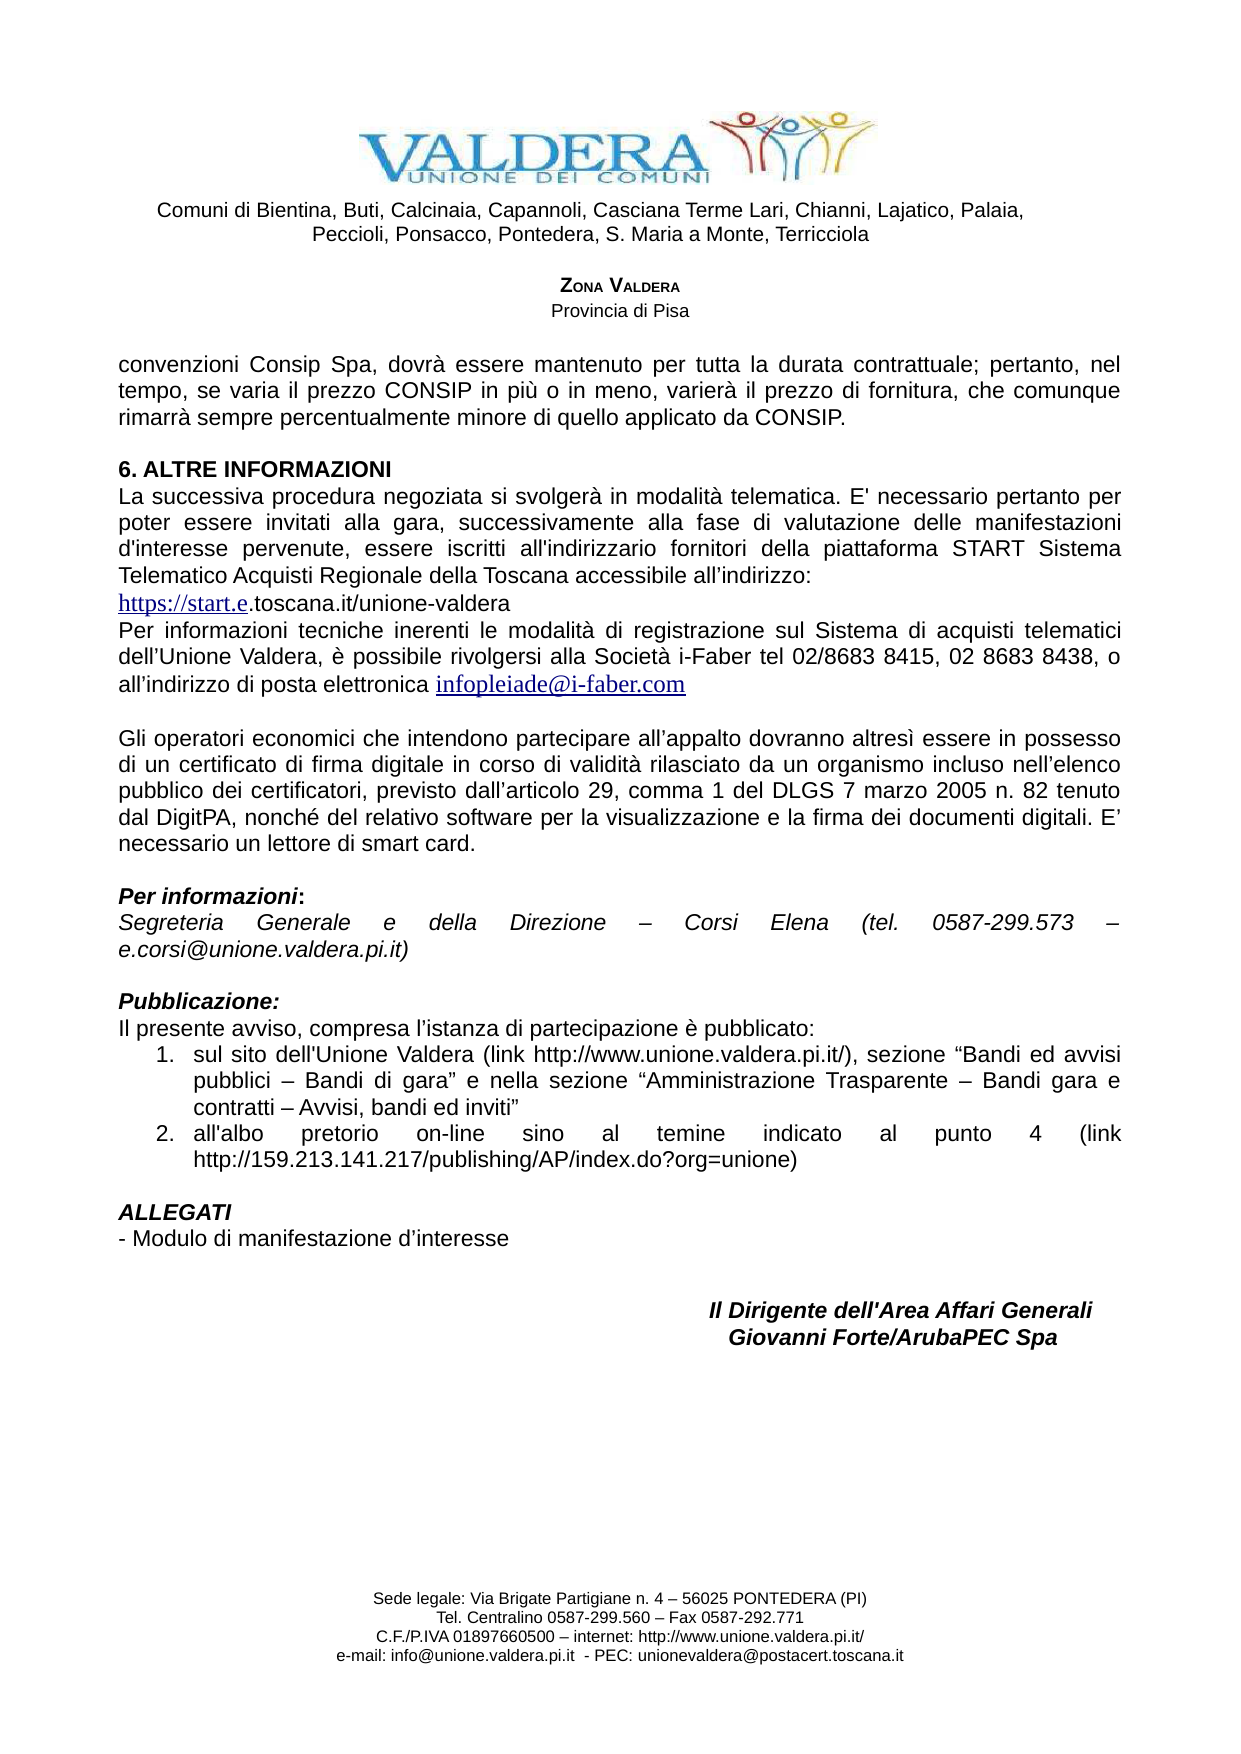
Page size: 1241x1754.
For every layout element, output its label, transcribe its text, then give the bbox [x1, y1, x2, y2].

text ALLEGATI [118, 1199, 1122, 1225]
text Gli operatori economici che intendono partecipare all’appalto dovranno altresì essere in possesso di un certificato di firma digitale in corso di validità rilasciato da un organismo incluso nell’elenco pubblico dei certificatori, previsto dall’articolo 29, comma 1 del DLGS 7 marzo 2005 n. 82 tenuto dal DigitPA, nonché del relativo software per la visualizzazione e la firma dei documenti digitali. E’ necessario un lettore di smart card. [118, 698, 1122, 856]
text La successiva procedura negoziata si svolgerà in modalità telematica. E' necessario pertanto per poter essere invitati alla gara, successivamente alla fase di valutazione delle manifestazioni d'interesse pervenute, essere iscritti all'indirizzario fornitori della piattaforma START Sistema Telematico Acquisti Regionale della Toscana accessibile all’indirizzo: [118, 483, 1122, 588]
text Il Dirigente dell'Area Affari Generali [118, 1297, 1122, 1324]
text Per informazioni: [118, 883, 1122, 909]
text Pubblicazione: [118, 988, 1122, 1014]
text 6. ALTRE INFORMAZIONI [118, 456, 1122, 483]
text - Modulo di manifestazione d’interesse [118, 1225, 1122, 1252]
text Il presente avviso, compresa l’istanza di partecipazione è pubblicato: [118, 1014, 1122, 1041]
list all'albo pretorio on-line sino al temine indicato al punto 4 (link http://159.213.141.217/publishing/AP/index.do?org=unione) [156, 1120, 1122, 1173]
text convenzioni Consip Spa, dovrà essere mantenuto per tutta la durata contrattuale; pertanto, nel tempo, se varia il prezzo CONSIP in più o in meno, varierà il prezzo di fornitura, che comunque rimarrà sempre percentualmente minore di quello applicato da CONSIP. [118, 351, 1122, 430]
text https://start.e.toscana.it/unione-valdera [118, 588, 1122, 617]
text Giovanni Forte/ArubaPEC Spa [118, 1324, 1122, 1350]
text Segreteria Generale e della Direzione – Corsi Elena (tel. 0587-299.573 – e.corsi@unione.valdera.pi.it) [118, 909, 1122, 962]
text Per informazioni tecniche inerenti le modalità di registrazione sul Sistema di acquisti telematici dell’Unione Valdera, è possibile rivolgersi alla Società i-Faber tel 02/8683 8415, 02 8683 8438, o all’indirizzo di posta elettronica infopleiade@i-faber.com [118, 617, 1122, 698]
list sul sito dell'Unione Valdera (link http://www.unione.valdera.pi.it/), sezione “Bandi ed avvisi pubblici – Bandi di gara” e nella sezione “Amministrazione Trasparente – Bandi gara e contratti – Avvisi, bandi ed inviti” [156, 1041, 1122, 1120]
